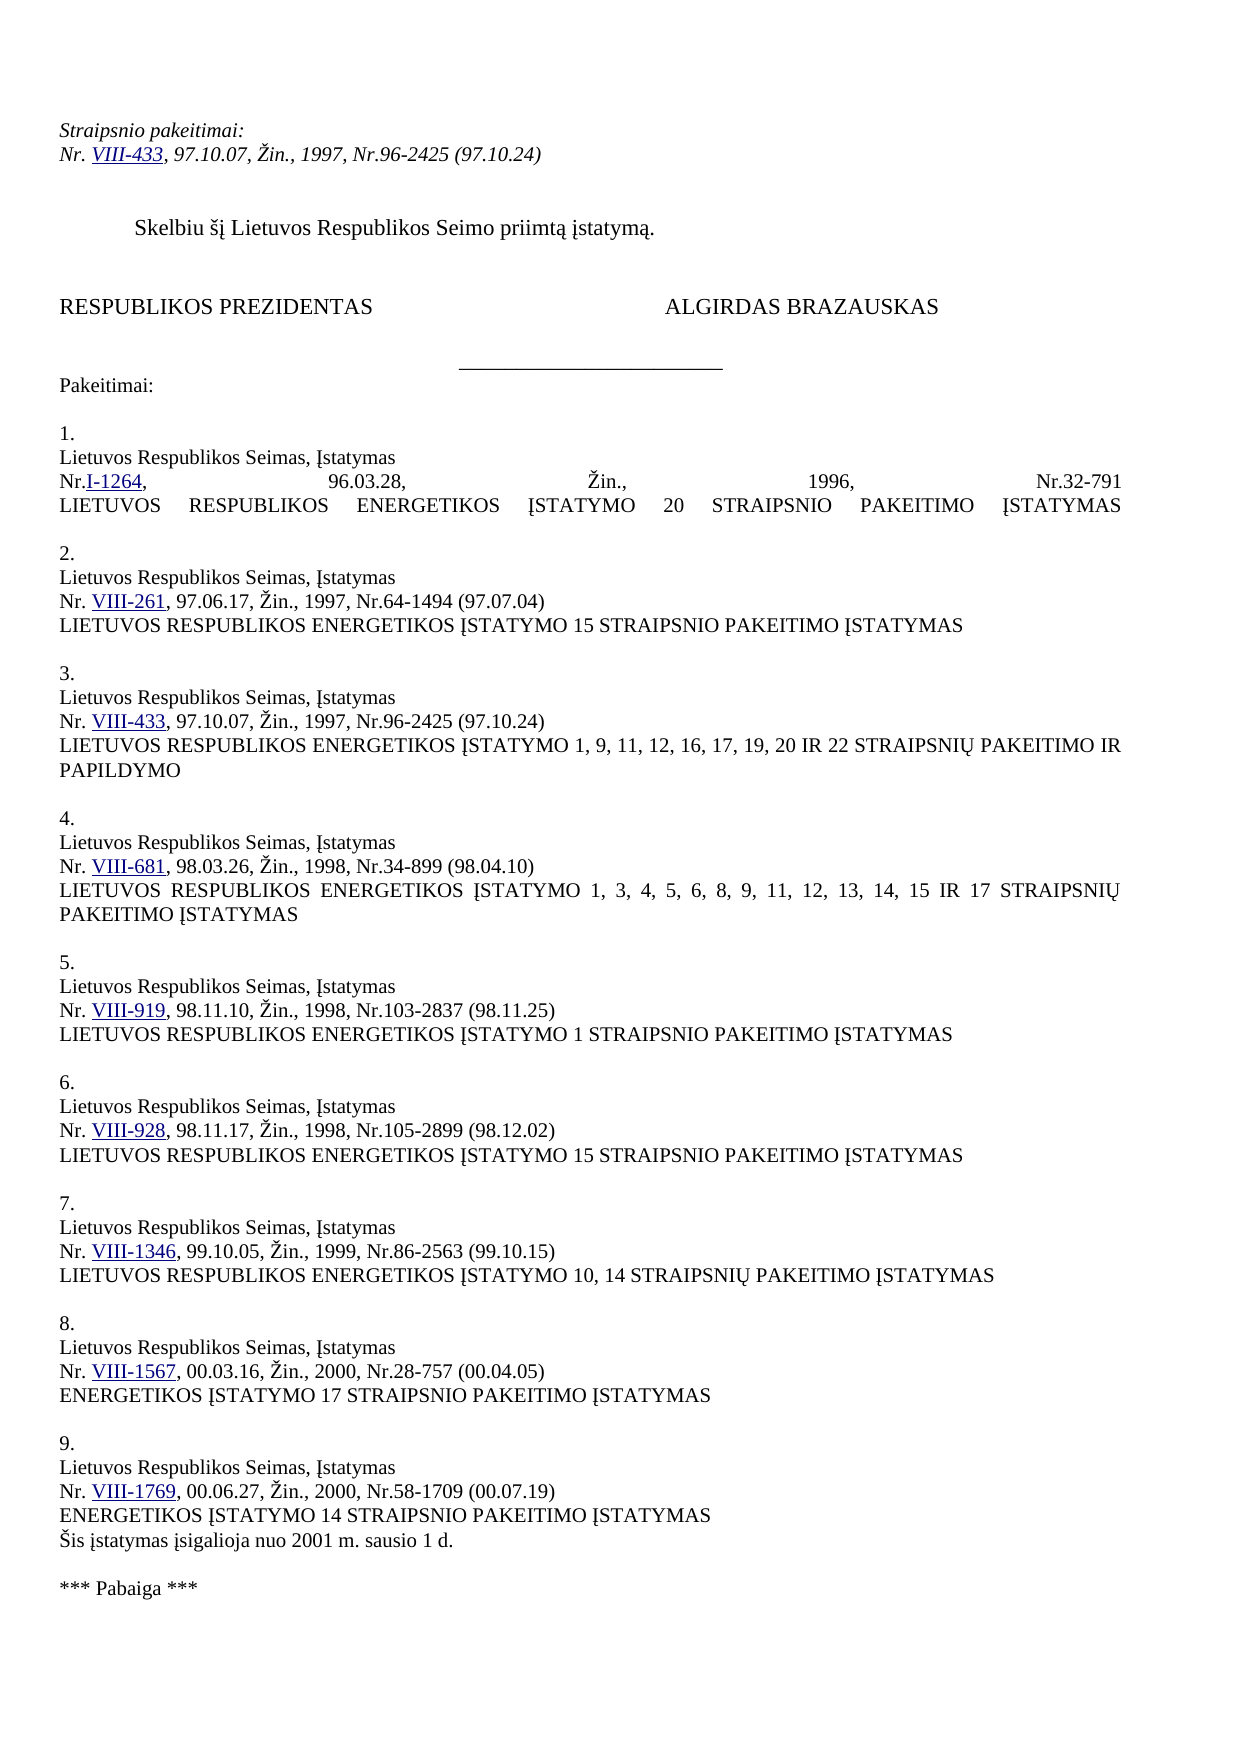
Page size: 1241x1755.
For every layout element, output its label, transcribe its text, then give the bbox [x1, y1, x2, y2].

text Lietuvos Respublikos Seimas, Įstatymas [59, 1335, 1122, 1359]
text Lietuvos Respublikos Seimas, Įstatymas [59, 1094, 1122, 1118]
text 7. [59, 1191, 1122, 1215]
text _______________________ [59, 346, 1122, 372]
text Lietuvos Respublikos Seimas, Įstatymas [59, 974, 1122, 998]
text 9. [59, 1431, 1122, 1455]
text Lietuvos Respublikos Seimas, Įstatymas [59, 1215, 1122, 1239]
text Lietuvos Respublikos Seimas, Įstatymas [59, 685, 1122, 709]
text Nr. VIII-433, 97.10.07, Žin., 1997, Nr.96-2425 (97.10.24) [59, 709, 1122, 733]
text Straipsnio pakeitimai: [59, 118, 1122, 142]
text Nr. VIII-433, 97.10.07, Žin., 1997, Nr.96-2425 (97.10.24) [59, 142, 1122, 166]
text Pakeitimai: [59, 372, 1122, 397]
text ENERGETIKOS ĮSTATYMO 14 STRAIPSNIO PAKEITIMO ĮSTATYMAS [59, 1503, 1122, 1527]
text Lietuvos Respublikos Seimas, Įstatymas [59, 830, 1122, 854]
text 4. [59, 806, 1122, 830]
text Lietuvos Respublikos Seimas, Įstatymas [59, 1455, 1122, 1479]
text Lietuvos Respublikos Seimas, Įstatymas [59, 565, 1122, 589]
text 6. [59, 1070, 1122, 1094]
text Nr. VIII-1769, 00.06.27, Žin., 2000, Nr.58-1709 (00.07.19) [59, 1479, 1122, 1503]
text 3. [59, 637, 1122, 685]
text Nr. VIII-928, 98.11.17, Žin., 1998, Nr.105-2899 (98.12.02) [59, 1118, 1122, 1142]
text Nr. VIII-1567, 00.03.16, Žin., 2000, Nr.28-757 (00.04.05) [59, 1359, 1122, 1383]
text LIETUVOS RESPUBLIKOS ENERGETIKOS ĮSTATYMO 1, 9, 11, 12, 16, 17, 19, 20 IR 22 STRAIPSNIŲ PAKEITIMO IR PAPILDYMO [59, 733, 1122, 782]
text Nr. VIII-681, 98.03.26, Žin., 1998, Nr.34-899 (98.04.10) [59, 854, 1122, 878]
text LIETUVOS RESPUBLIKOS ENERGETIKOS ĮSTATYMO 10, 14 STRAIPSNIŲ PAKEITIMO ĮSTATYMAS [59, 1263, 1122, 1287]
text *** Pabaiga *** [59, 1576, 1122, 1600]
text Šis įstatymas įsigalioja nuo 2001 m. sausio 1 d. [59, 1527, 1122, 1552]
text Lietuvos Respublikos Seimas, Įstatymas [59, 445, 1122, 469]
text Nr.I-1264, 96.03.28, Žin., 1996, Nr.32-791 LIETUVOS RESPUBLIKOS ENERGETIKOS ĮSTATYMO 20 STRAIPSNIO PAKEITIMO ĮSTATYMAS 2. [59, 469, 1122, 565]
text 5. [59, 950, 1122, 974]
text 8. [59, 1311, 1122, 1335]
text Skelbiu šį Lietuvos Respublikos Seimo priimtą įstatymą. RESPUBLIKOS PREZIDENTAS ALGIRDAS BRAZAUSKAS [59, 214, 1122, 320]
text 1. [59, 421, 1122, 445]
text ENERGETIKOS ĮSTATYMO 17 STRAIPSNIO PAKEITIMO ĮSTATYMAS [59, 1383, 1122, 1407]
text LIETUVOS RESPUBLIKOS ENERGETIKOS ĮSTATYMO 1 STRAIPSNIO PAKEITIMO ĮSTATYMAS [59, 1022, 1122, 1046]
text Nr. VIII-919, 98.11.10, Žin., 1998, Nr.103-2837 (98.11.25) [59, 998, 1122, 1022]
text LIETUVOS RESPUBLIKOS ENERGETIKOS ĮSTATYMO 15 STRAIPSNIO PAKEITIMO ĮSTATYMAS [59, 1142, 1122, 1167]
text LIETUVOS RESPUBLIKOS ENERGETIKOS ĮSTATYMO 15 STRAIPSNIO PAKEITIMO ĮSTATYMAS [59, 613, 1122, 637]
text LIETUVOS RESPUBLIKOS ENERGETIKOS ĮSTATYMO 1, 3, 4, 5, 6, 8, 9, 11, 12, 13, 14, 15 IR 17 STRAIPSNIŲ PAKEITIMO ĮSTATYMAS [59, 878, 1122, 926]
text Nr. VIII-1346, 99.10.05, Žin., 1999, Nr.86-2563 (99.10.15) [59, 1239, 1122, 1263]
text Nr. VIII-261, 97.06.17, Žin., 1997, Nr.64-1494 (97.07.04) [59, 589, 1122, 613]
